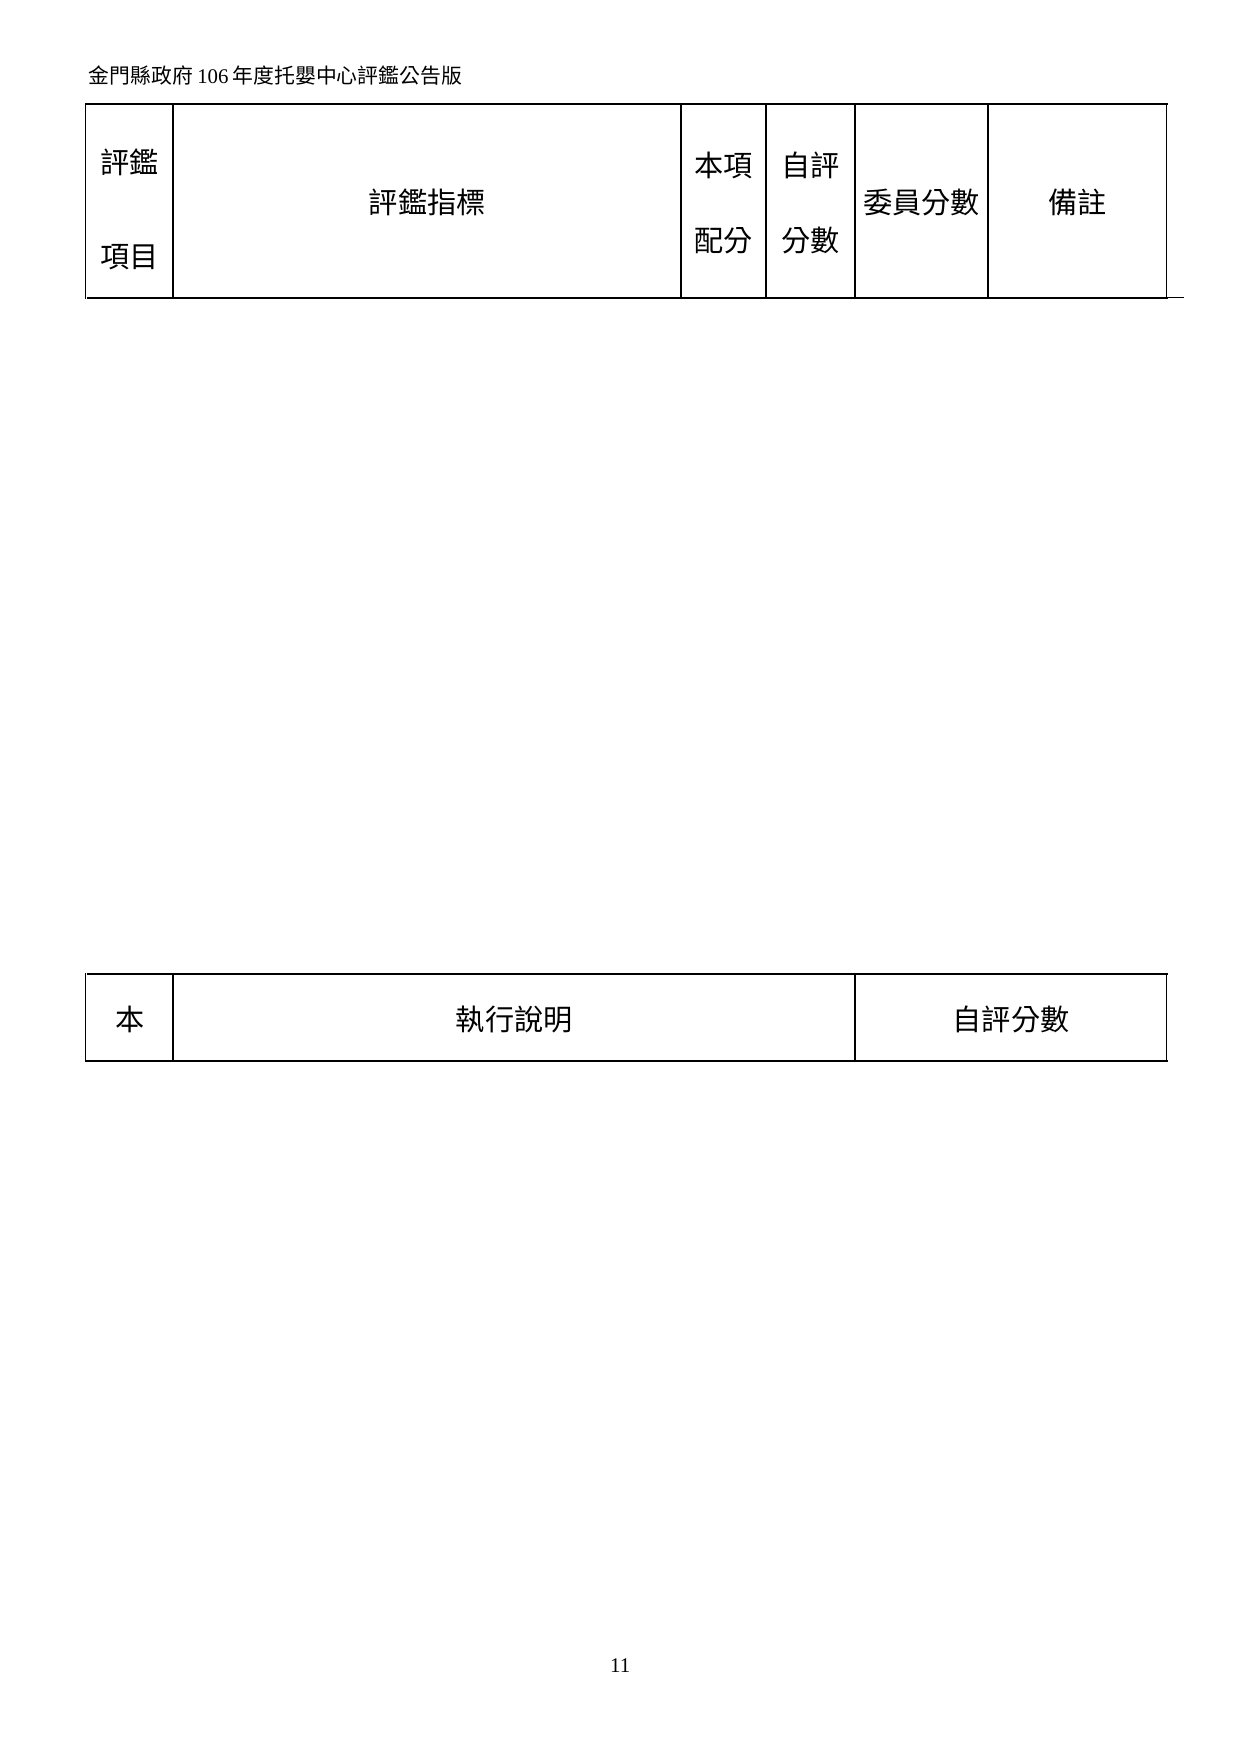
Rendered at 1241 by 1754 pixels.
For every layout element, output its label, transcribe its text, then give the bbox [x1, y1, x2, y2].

table_cell [100, 298, 1184, 973]
table_header 評鑑指標 [174, 105, 680, 297]
table_header 備註 [989, 105, 1166, 297]
table_cell 執行說明 [174, 975, 854, 1060]
table_cell 自評分數 [856, 975, 1166, 1060]
table_header 本項配分 [682, 105, 765, 297]
table_header 委員分數 [856, 105, 987, 297]
table_cell [1167, 973, 1184, 1060]
table_cell [86, 298, 100, 973]
table_header 評鑑 項目 [86, 105, 172, 297]
table_header 自評分數 [767, 105, 854, 297]
table_header [1167, 103, 1184, 297]
table_cell 本 [86, 974, 172, 1060]
